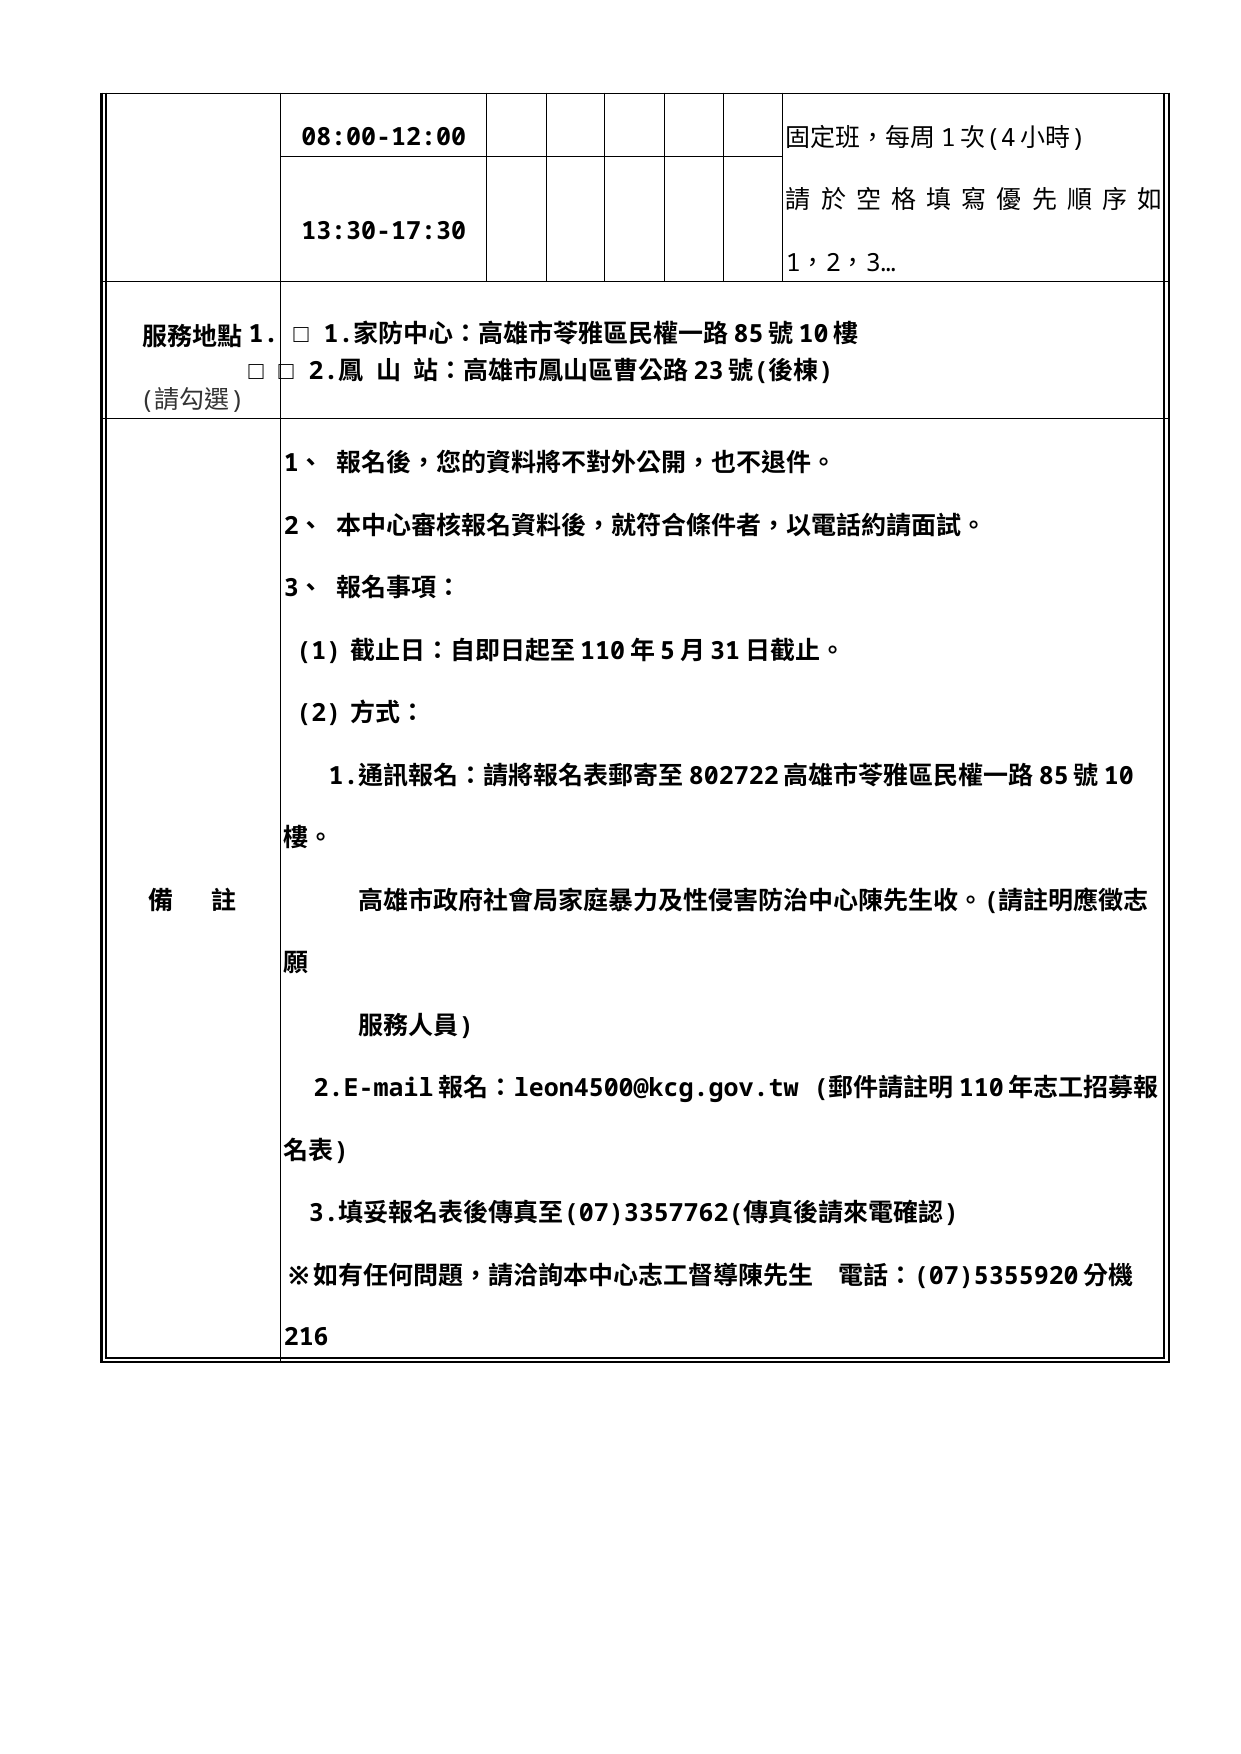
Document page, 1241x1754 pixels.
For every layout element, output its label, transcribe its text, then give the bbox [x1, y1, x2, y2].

table_cell [107, 94, 280, 281]
table_cell 服務地點 (請勾選) [107, 282, 280, 418]
table_cell [487, 94, 546, 156]
table_cell [547, 94, 604, 156]
table_cell [724, 94, 782, 156]
table_cell 13:30-17:30 [281, 157, 486, 281]
table_cell 備 註 [107, 419, 280, 1357]
table_cell [487, 157, 546, 281]
table_cell 1. □ 1.家防中心：高雄市苓雅區民權一路85號10樓 □ □ 2.鳳 山 站：高雄市鳳山區曹公路23號(後棟) [281, 282, 1163, 418]
table_cell [724, 157, 782, 281]
table_cell [665, 157, 723, 281]
table_cell [665, 94, 723, 156]
table_cell 固定班，每周1次(4小時) 請於空格填寫優先順序如1，2，3… [783, 94, 1163, 281]
table_cell 報名後，您的資料將不對外公開，也不退件。 本中心審核報名資料後，就符合條件者，以電話約請面試。 報名事項： 截止日：自即日起至110年5月31日截止。 方式： 1.通訊報名：請將報名表郵寄至802722高雄市苓雅區民權一路85號10樓。 高雄市政府社會局家庭暴力及性侵害防治中心陳先生收。(請註明應徵志願 服務人員) 2.E-mail報名：leon4500@kcg.gov.tw (郵件請註明110年志工招募報名表) 3.填妥報名表後傳真至(07)3357762(傳真後請來電確認) ※如有任何問題，請洽詢本中心志工督導陳先生 電話：(07)5355920分機216 [281, 419, 1163, 1357]
table_cell [547, 157, 604, 281]
table_cell [605, 94, 664, 156]
table_cell [605, 157, 664, 281]
table_cell 08:00-12:00 [281, 94, 486, 156]
